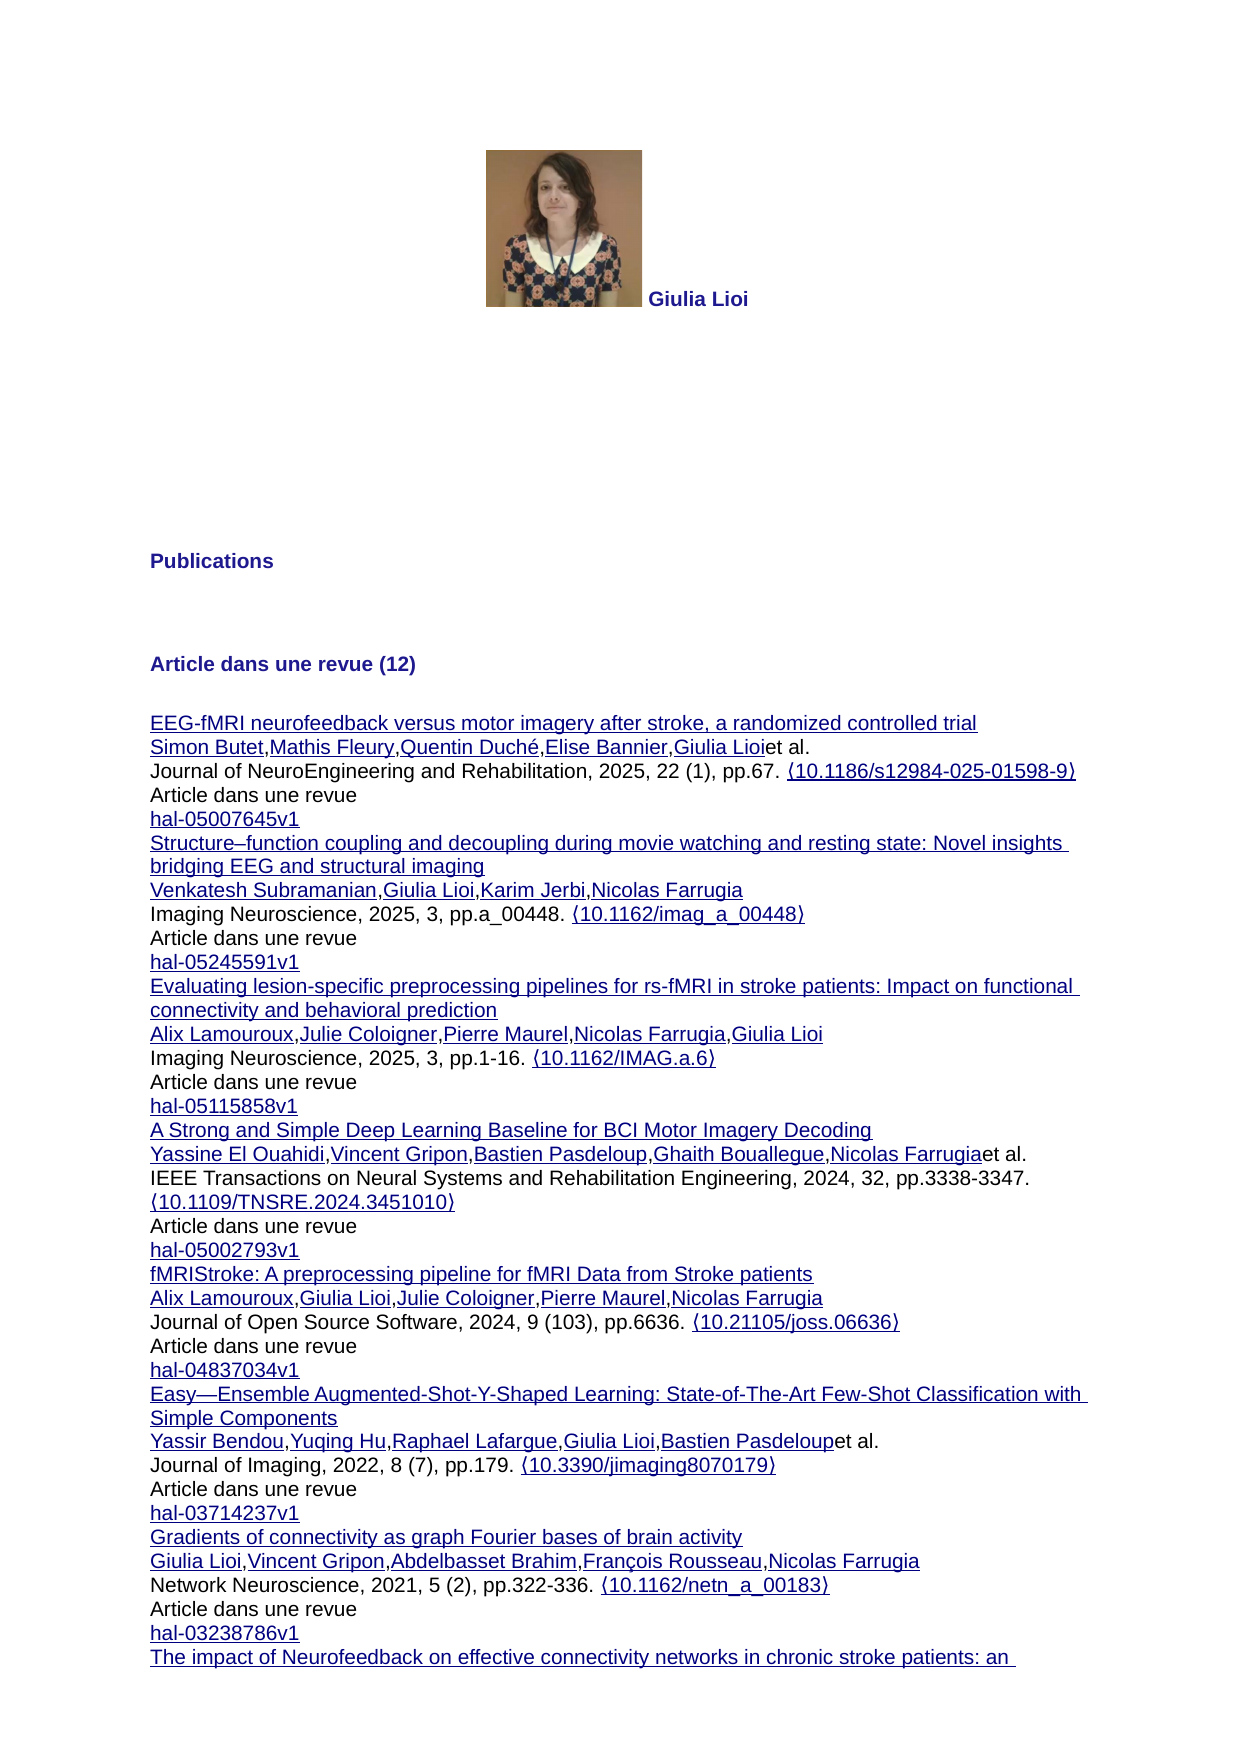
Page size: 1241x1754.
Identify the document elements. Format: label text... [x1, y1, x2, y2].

subtitle Giulia Lioi [150, 150, 1090, 311]
table_cell The impact of Neurofeedback on effective connectivity networks in chronic stroke patients: an [150, 1645, 1090, 1669]
subtitle Article dans une revue (12) [150, 652, 1090, 676]
table_cell fMRIStroke: A preprocessing pipeline for fMRI Data from Stroke patients Alix Lamouroux,Giulia Lioi,Julie Coloigner,Pierre Maurel,Nicolas Farrugia Journal of Open Source Software, 2024, 9 (103), pp.6636. ⟨10.21105/joss.06636⟩ Article dans une revue hal-04837034v1 [150, 1262, 1090, 1381]
subtitle Publications [150, 549, 1090, 573]
table_cell Structure–function coupling and decoupling during movie watching and resting state: Novel insights bridging EEG and structural imaging Venkatesh Subramanian,Giulia Lioi,Karim Jerbi,Nicolas Farrugia Imaging Neuroscience, 2025, 3, pp.a_00448. ⟨10.1162/imag_a_00448⟩ Article dans une revue hal-05245591v1 [150, 830, 1090, 974]
table_header EEG-fMRI neurofeedback versus motor imagery after stroke, a randomized controlled trial Simon Butet,Mathis Fleury,Quentin Duché,Elise Bannier,Giulia Lioiet al. Journal of NeuroEngineering and Rehabilitation, 2025, 22 (1), pp.67. ⟨10.1186/s12984-025-01598-9⟩ Article dans une revue hal-05007645v1 [150, 711, 1090, 830]
table_cell Gradients of connectivity as graph Fourier bases of brain activity Giulia Lioi,Vincent Gripon,Abdelbasset Brahim,François Rousseau,Nicolas Farrugia Network Neuroscience, 2021, 5 (2), pp.322-336. ⟨10.1162/netn_a_00183⟩ Article dans une revue hal-03238786v1 [150, 1525, 1090, 1645]
table_cell A Strong and Simple Deep Learning Baseline for BCI Motor Imagery Decoding Yassine El Ouahidi,Vincent Gripon,Bastien Pasdeloup,Ghaith Bouallegue,Nicolas Farrugiaet al. IEEE Transactions on Neural Systems and Rehabilitation Engineering, 2024, 32, pp.3338-3347. ⟨10.1109/TNSRE.2024.3451010⟩ Article dans une revue hal-05002793v1 [150, 1118, 1090, 1262]
table_cell Easy—Ensemble Augmented-Shot-Y-Shaped Learning: State-of-The-Art Few-Shot Classification with Simple Components Yassir Bendou,Yuqing Hu,Raphael Lafargue,Giulia Lioi,Bastien Pasdeloupet al. Journal of Imaging, 2022, 8 (7), pp.179. ⟨10.3390/jimaging8070179⟩ Article dans une revue hal-03714237v1 [150, 1381, 1090, 1525]
picture [486, 150, 643, 307]
table_cell Evaluating lesion-specific preprocessing pipelines for rs-fMRI in stroke patients: Impact on functional connectivity and behavioral prediction Alix Lamouroux,Julie Coloigner,Pierre Maurel,Nicolas Farrugia,Giulia Lioi Imaging Neuroscience, 2025, 3, pp.1-16. ⟨10.1162/IMAG.a.6⟩ Article dans une revue hal-05115858v1 [150, 974, 1090, 1118]
